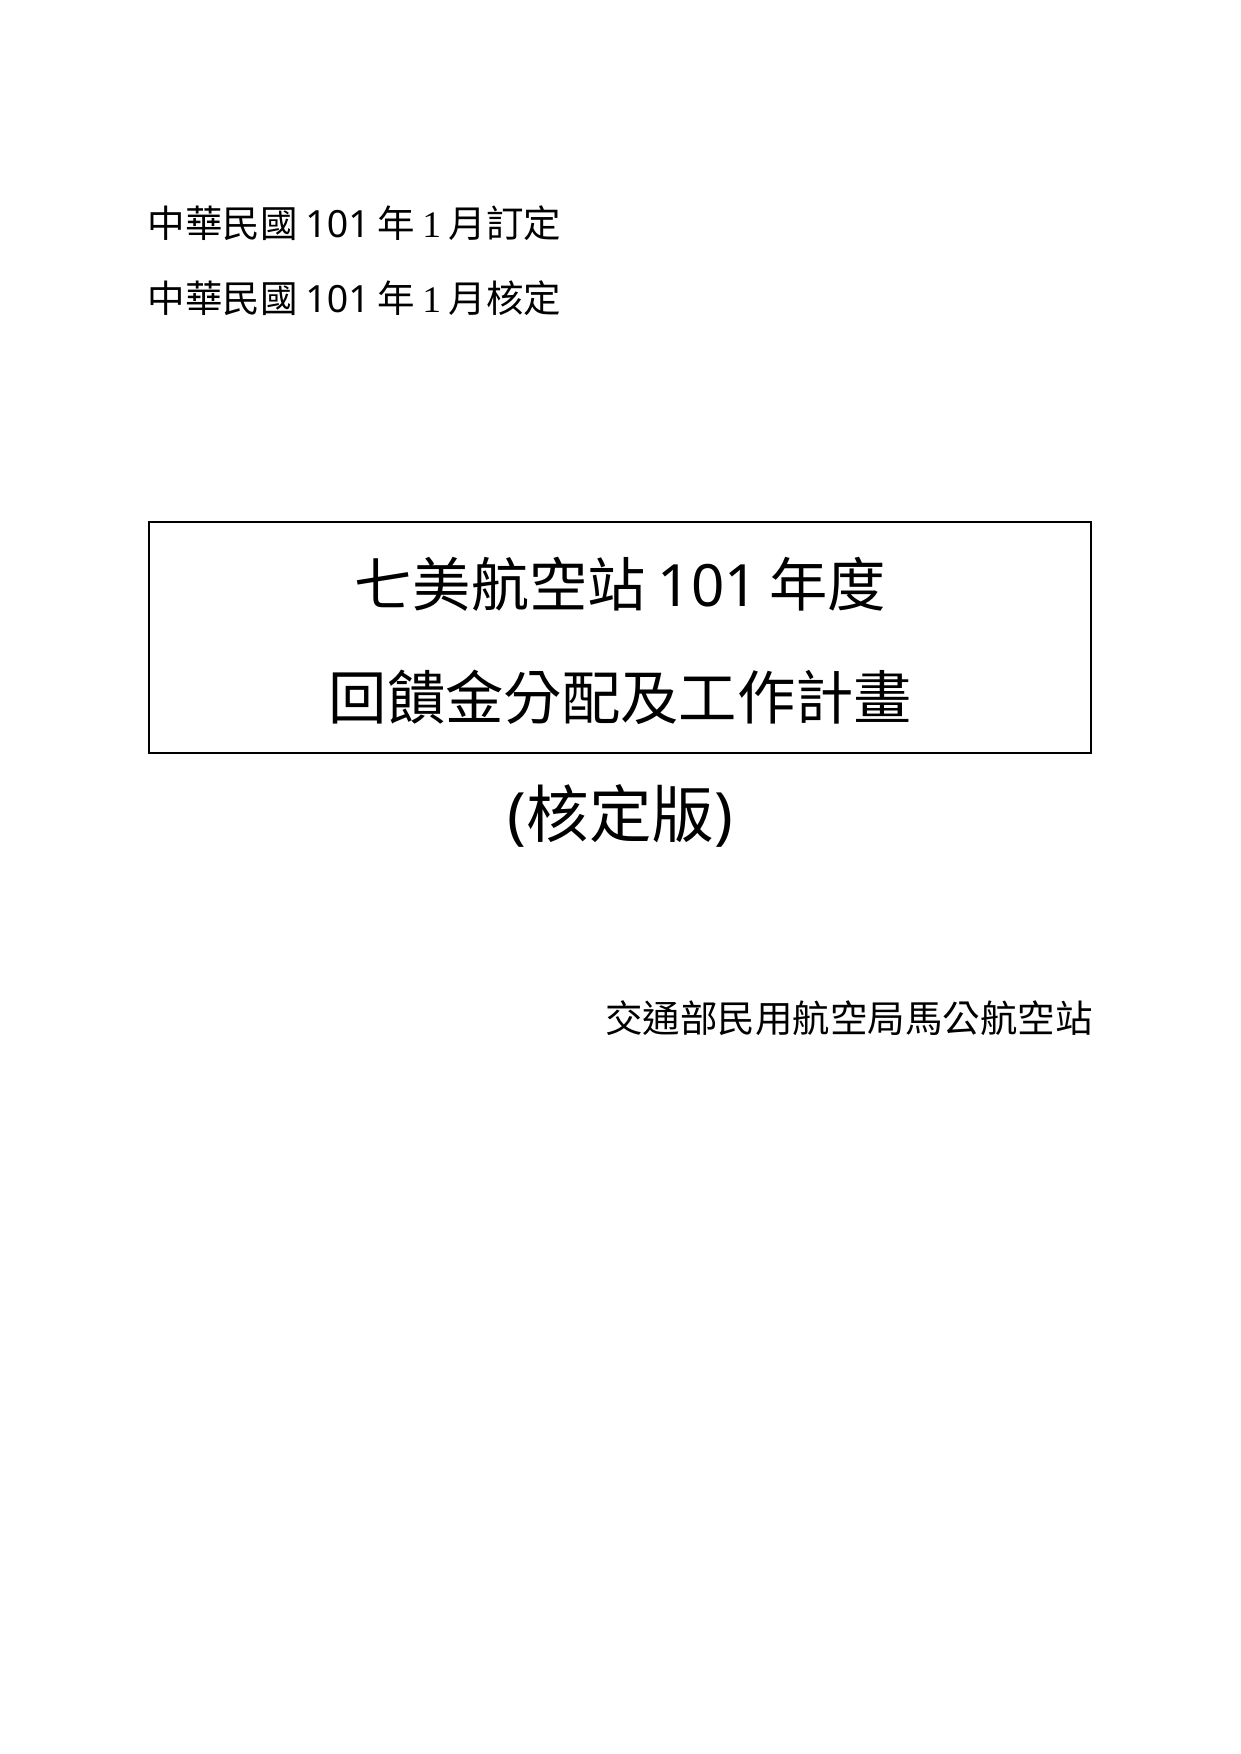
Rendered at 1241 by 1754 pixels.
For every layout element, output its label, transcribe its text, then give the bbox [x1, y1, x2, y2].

text 交通部民用航空局馬公航空站 [148, 979, 1092, 1054]
text 七美航空站101年度 [150, 523, 1090, 633]
text 中華民國101年1月訂定 [148, 183, 1092, 258]
text 中華民國101年1月核定 [148, 258, 1092, 333]
text 回饋金分配及工作計畫 [150, 633, 1090, 752]
text (核定版) [148, 754, 1092, 867]
